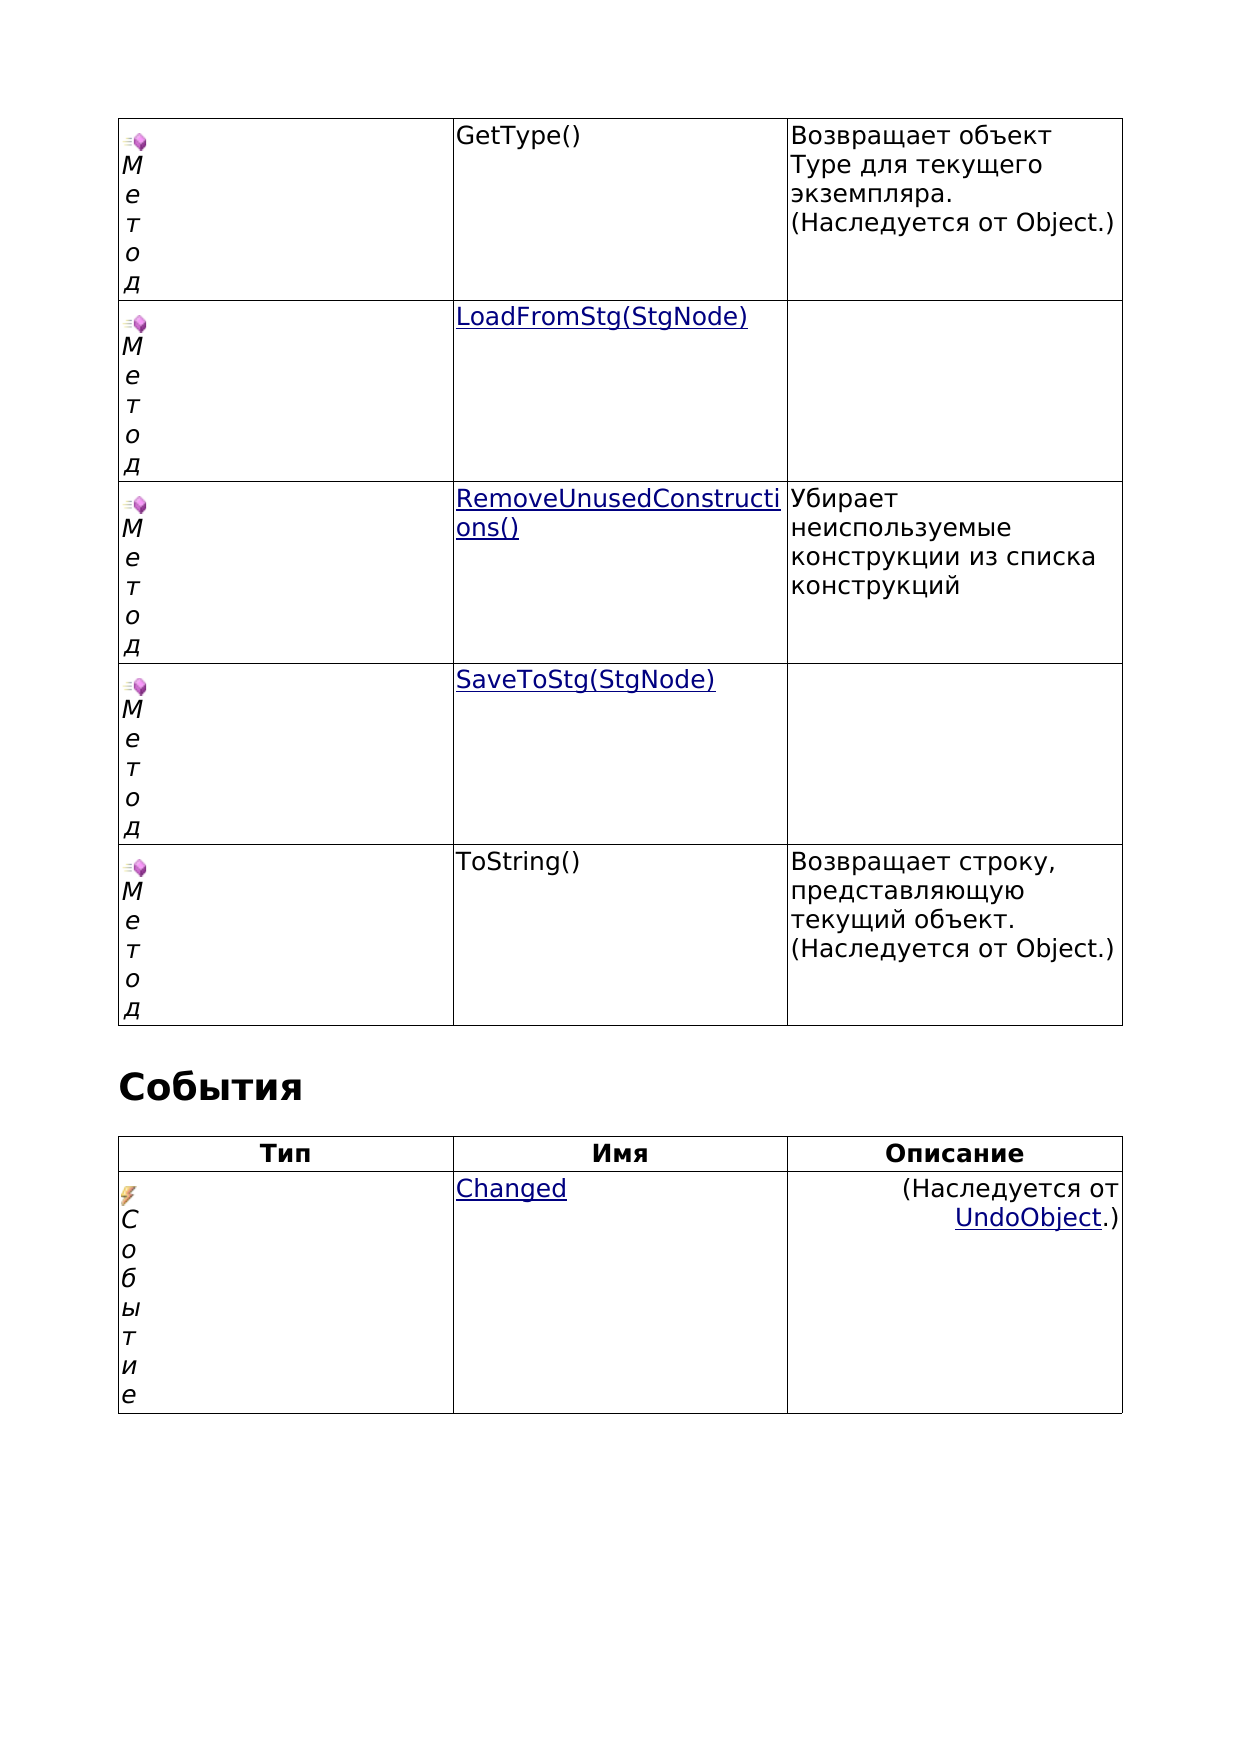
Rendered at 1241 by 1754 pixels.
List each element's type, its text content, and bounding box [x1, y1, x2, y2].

subtitle События [118, 1065, 1122, 1109]
table_cell [119, 1172, 453, 1413]
table_header Тип [119, 1137, 453, 1171]
table_header Описание [788, 1137, 1122, 1171]
table_cell ToString() [454, 845, 787, 1025]
table_cell [788, 664, 1122, 844]
table_cell [119, 845, 453, 1025]
table_cell [119, 482, 453, 662]
table_cell [119, 119, 453, 299]
table_cell [119, 301, 453, 481]
picture [121, 859, 147, 877]
table_cell (Наследуется от UndoObject.) [788, 1172, 1122, 1413]
picture [121, 315, 147, 333]
table_header Имя [454, 1137, 787, 1171]
picture [121, 496, 147, 514]
table_cell Changed [454, 1172, 787, 1413]
table_cell Убирает неиспользуемые конструкции из списка конструкций [788, 482, 1122, 662]
table_cell LoadFromStg(StgNode) [454, 301, 787, 481]
picture [121, 133, 147, 151]
table_cell [119, 664, 453, 844]
picture [121, 1186, 137, 1206]
picture [121, 678, 147, 696]
table_cell RemoveUnusedConstructions() [454, 482, 787, 662]
table_cell Возвращает строку, представляющую текущий объект. (Наследуется от Object.) [788, 845, 1122, 1025]
table_cell Возвращает объект Type для текущего экземпляра. (Наследуется от Object.) [788, 119, 1122, 299]
table_cell GetType() [454, 119, 787, 299]
table_cell [788, 301, 1122, 481]
table_cell SaveToStg(StgNode) [454, 664, 787, 844]
